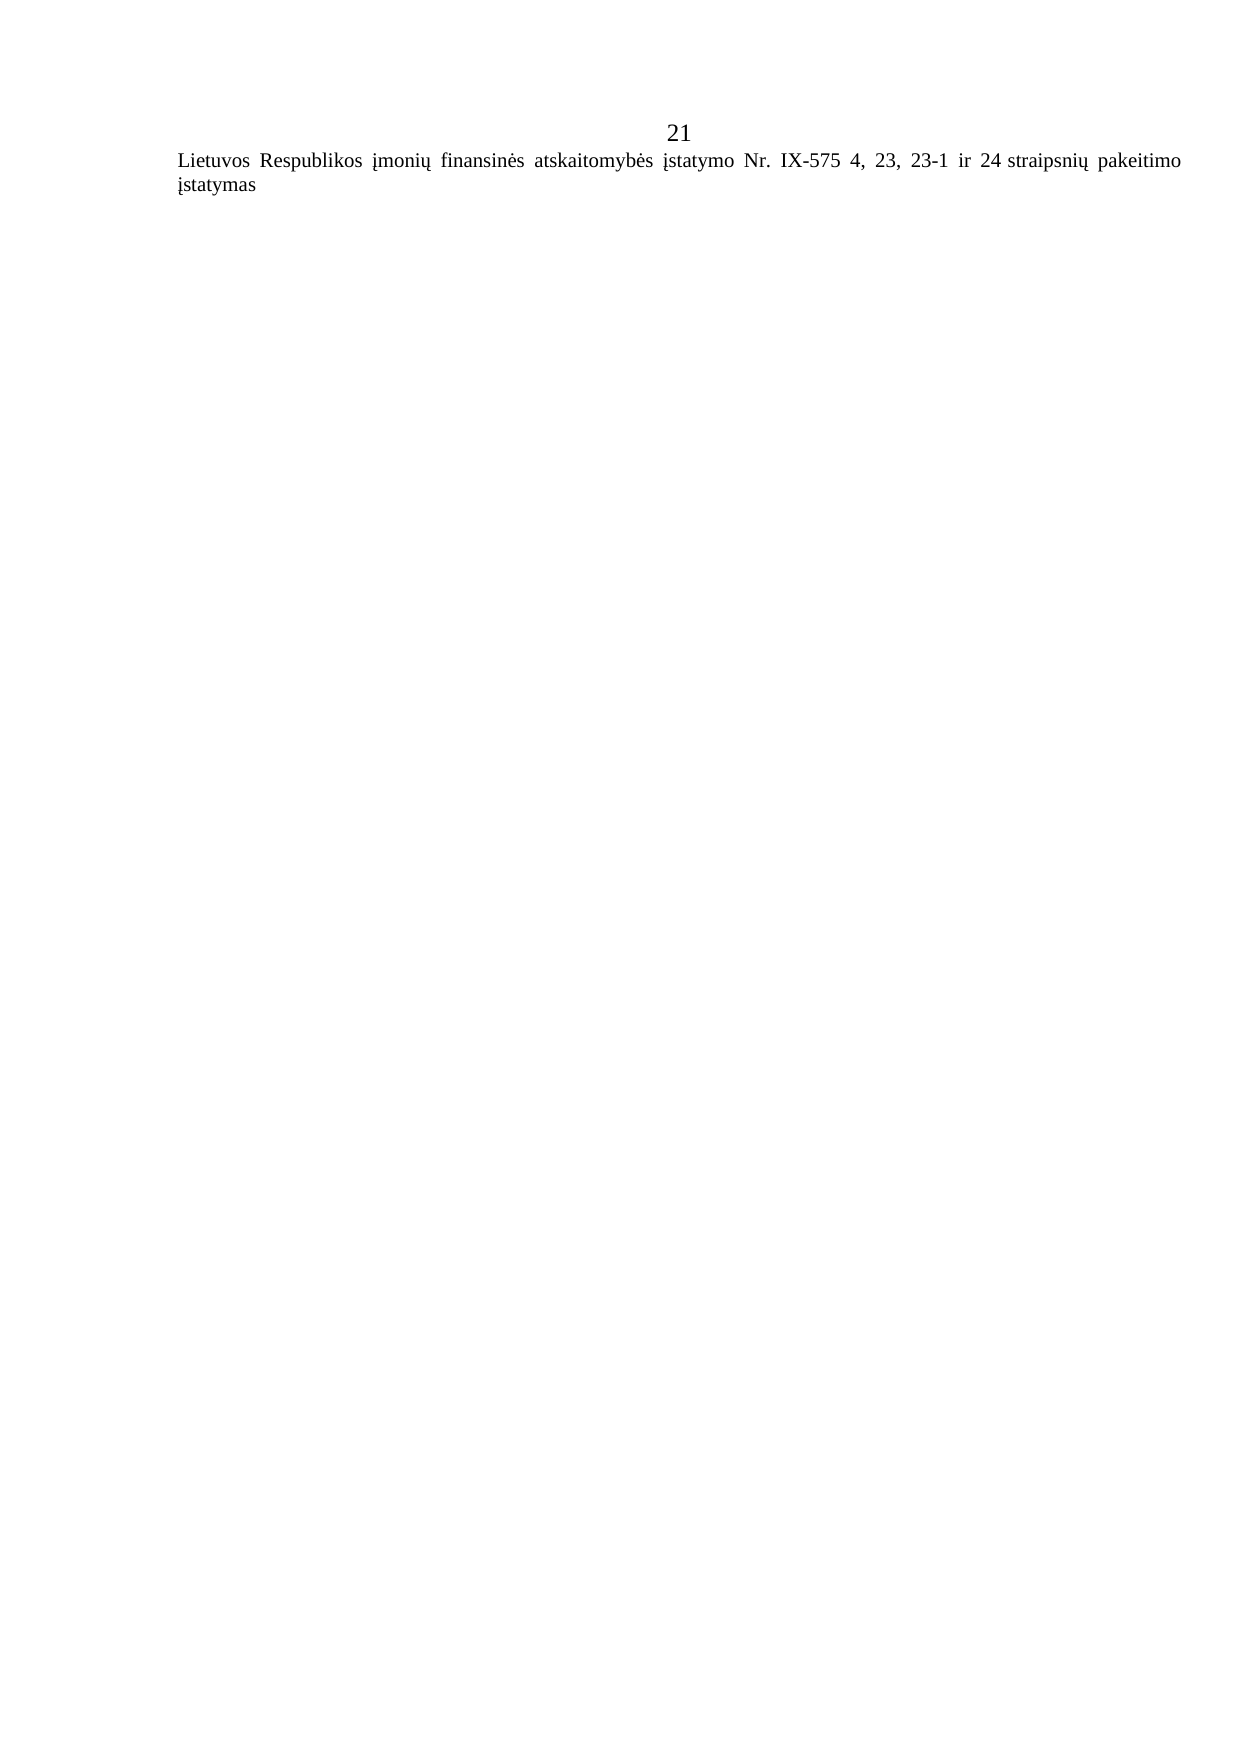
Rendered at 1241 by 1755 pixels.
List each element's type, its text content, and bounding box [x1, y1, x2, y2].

text Lietuvos Respublikos įmonių finansinės atskaitomybės įstatymo Nr. IX-575 4, 23, 23-1 ir 24 straipsnių pakeitimo įstatymas [177, 148, 1181, 196]
